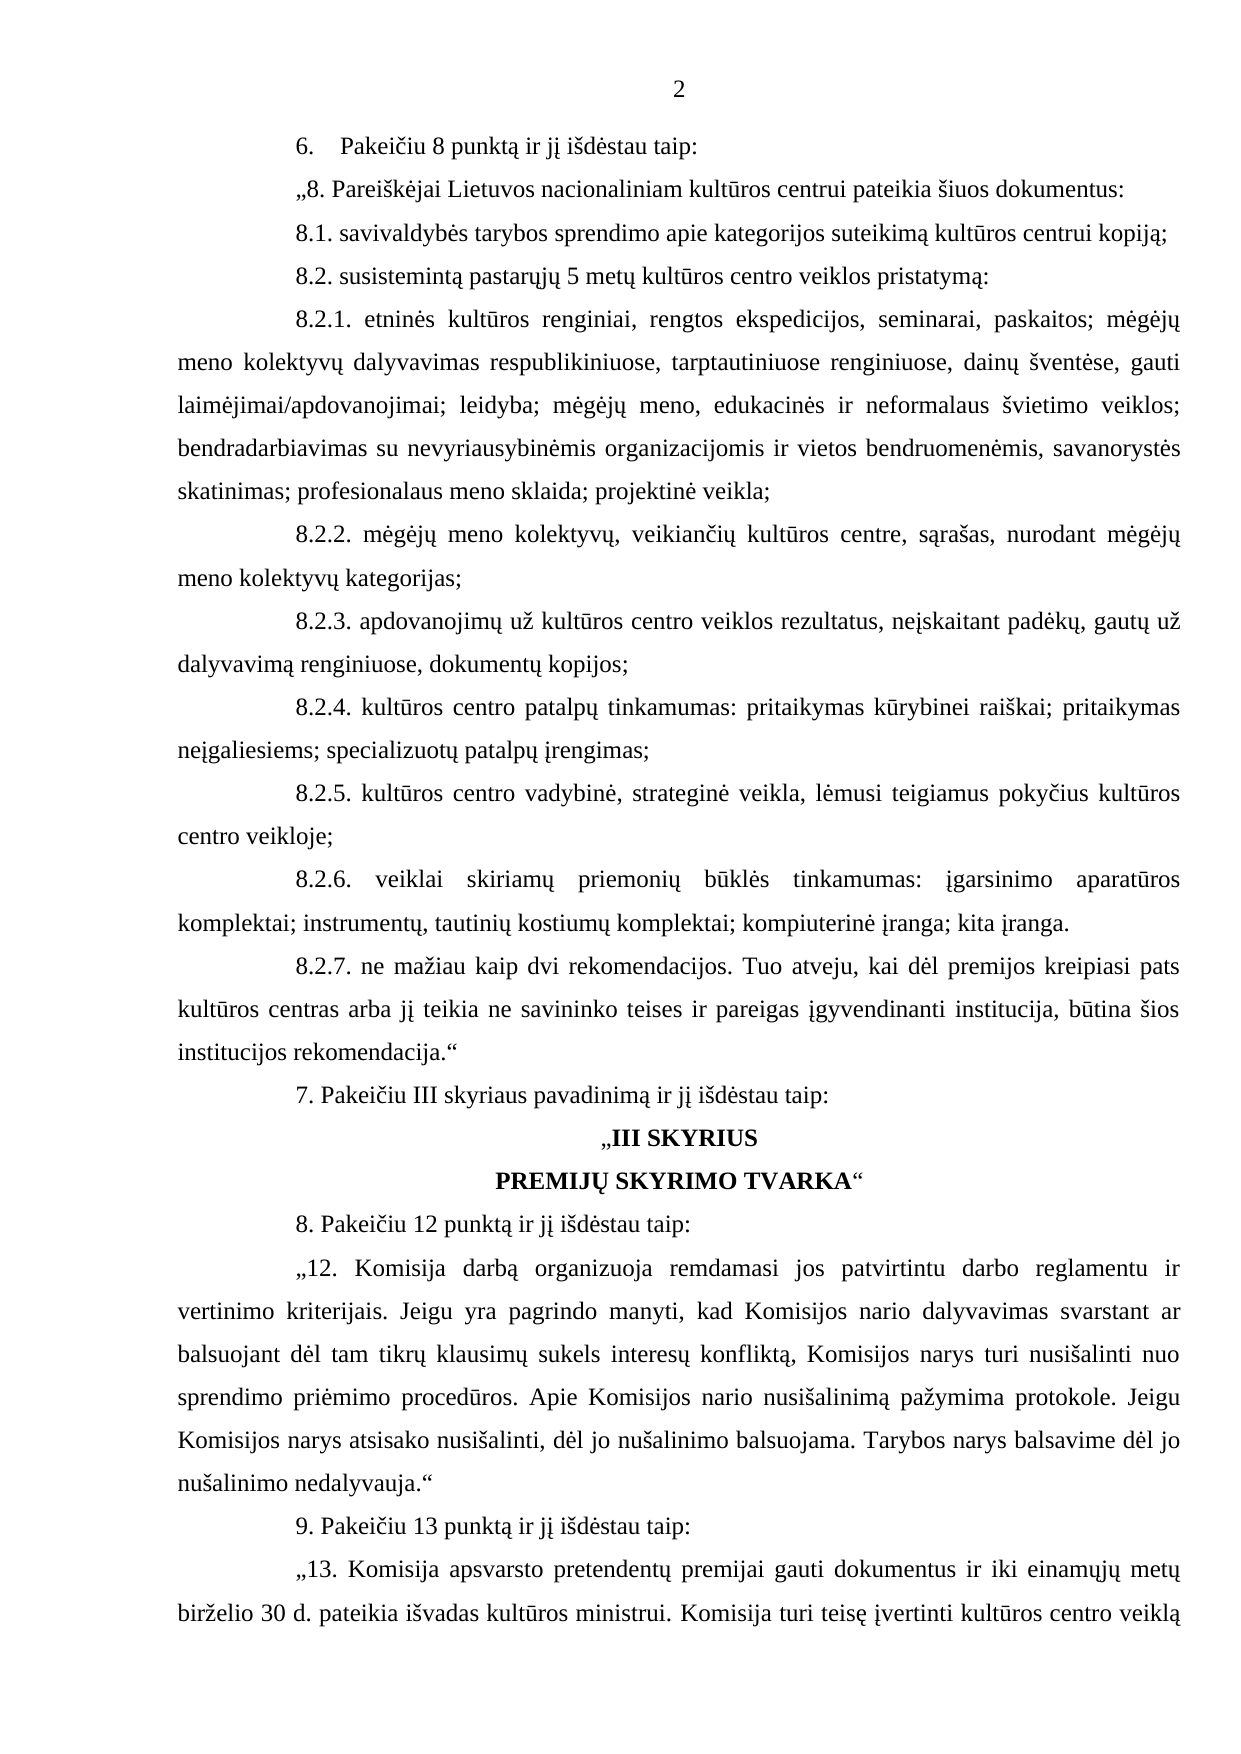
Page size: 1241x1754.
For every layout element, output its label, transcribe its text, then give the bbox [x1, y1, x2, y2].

text 8.2. susistemintą pastarųjų 5 metų kultūros centro veiklos pristatymą: [177, 261, 1181, 289]
text 9. Pakeičiu 13 punktą ir jį išdėstau taip: [295, 1511, 1181, 1540]
text 8.2.2. mėgėjų meno kolektyvų, veikiančių kultūros centre, sąrašas, nurodant mėgėjų meno kolektyvų kategorijas; [177, 519, 1181, 591]
text 8.2.4. kultūros centro patalpų tinkamumas: pritaikymas kūrybinei raiškai; pritaikymas neįgaliesiems; specializuotų patalpų įrengimas; [177, 692, 1181, 764]
text 8.1. savivaldybės tarybos sprendimo apie kategorijos suteikimą kultūros centrui kopiją; [177, 218, 1181, 246]
text 6. Pakeičiu 8 punktą ir jį išdėstau taip: [252, 131, 1181, 160]
text „12. Komisija darbą organizuoja remdamasi jos patvirtintu darbo reglamentu ir vertinimo kriterijais. Jeigu yra pagrindo manyti, kad Komisijos nario dalyvavimas svarstant ar balsuojant dėl tam tikrų klausimų sukels interesų konfliktą, Komisijos narys turi nusišalinti nuo sprendimo priėmimo procedūros. Apie Komisijos nario nusišalinimą pažymima protokole. Jeigu Komisijos narys atsisako nusišalinti, dėl jo nušalinimo balsuojama. Tarybos narys balsavime dėl jo nušalinimo nedalyvauja.“ [177, 1253, 1181, 1497]
text PREMIJŲ SKYRIMO TVARKA“ [177, 1166, 1181, 1195]
text 8.2.5. kultūros centro vadybinė, strateginė veikla, lėmusi teigiamus pokyčius kultūros centro veikloje; [177, 778, 1181, 850]
text 8.2.7. ne mažiau kaip dvi rekomendacijos. Tuo atveju, kai dėl premijos kreipiasi pats kultūros centras arba jį teikia ne savininko teises ir pareigas įgyvendinanti institucija, būtina šios institucijos rekomendacija.“ [177, 951, 1181, 1066]
text 8.2.3. apdovanojimų už kultūros centro veiklos rezultatus, neįskaitant padėkų, gautų už dalyvavimą renginiuose, dokumentų kopijos; [177, 606, 1181, 678]
text 7. Pakeičiu III skyriaus pavadinimą ir jį išdėstau taip: [177, 1080, 1181, 1109]
text „8. Pareiškėjai Lietuvos nacionaliniam kultūros centrui pateikia šiuos dokumentus: [295, 174, 1181, 203]
text 8.2.6. veiklai skiriamų priemonių būklės tinkamumas: įgarsinimo aparatūros komplektai; instrumentų, tautinių kostiumų komplektai; kompiuterinė įranga; kita įranga. [177, 864, 1181, 936]
text 8.2.1. etninės kultūros renginiai, rengtos ekspedicijos, seminarai, paskaitos; mėgėjų meno kolektyvų dalyvavimas respublikiniuose, tarptautiniuose renginiuose, dainų šventėse, gauti laimėjimai/apdovanojimai; leidyba; mėgėjų meno, edukacinės ir neformalaus švietimo veiklos; bendradarbiavimas su nevyriausybinėmis organizacijomis ir vietos bendruomenėmis, savanorystės skatinimas; profesionalaus meno sklaida; projektinė veikla; [177, 304, 1181, 505]
text 8. Pakeičiu 12 punktą ir jį išdėstau taip: [295, 1209, 1181, 1238]
text „13. Komisija apsvarsto pretendentų premijai gauti dokumentus ir iki einamųjų metų birželio 30 d. pateikia išvadas kultūros ministrui. Komisija turi teisę įvertinti kultūros centro veiklą [177, 1554, 1181, 1626]
text „III SKYRIUS [177, 1123, 1181, 1152]
